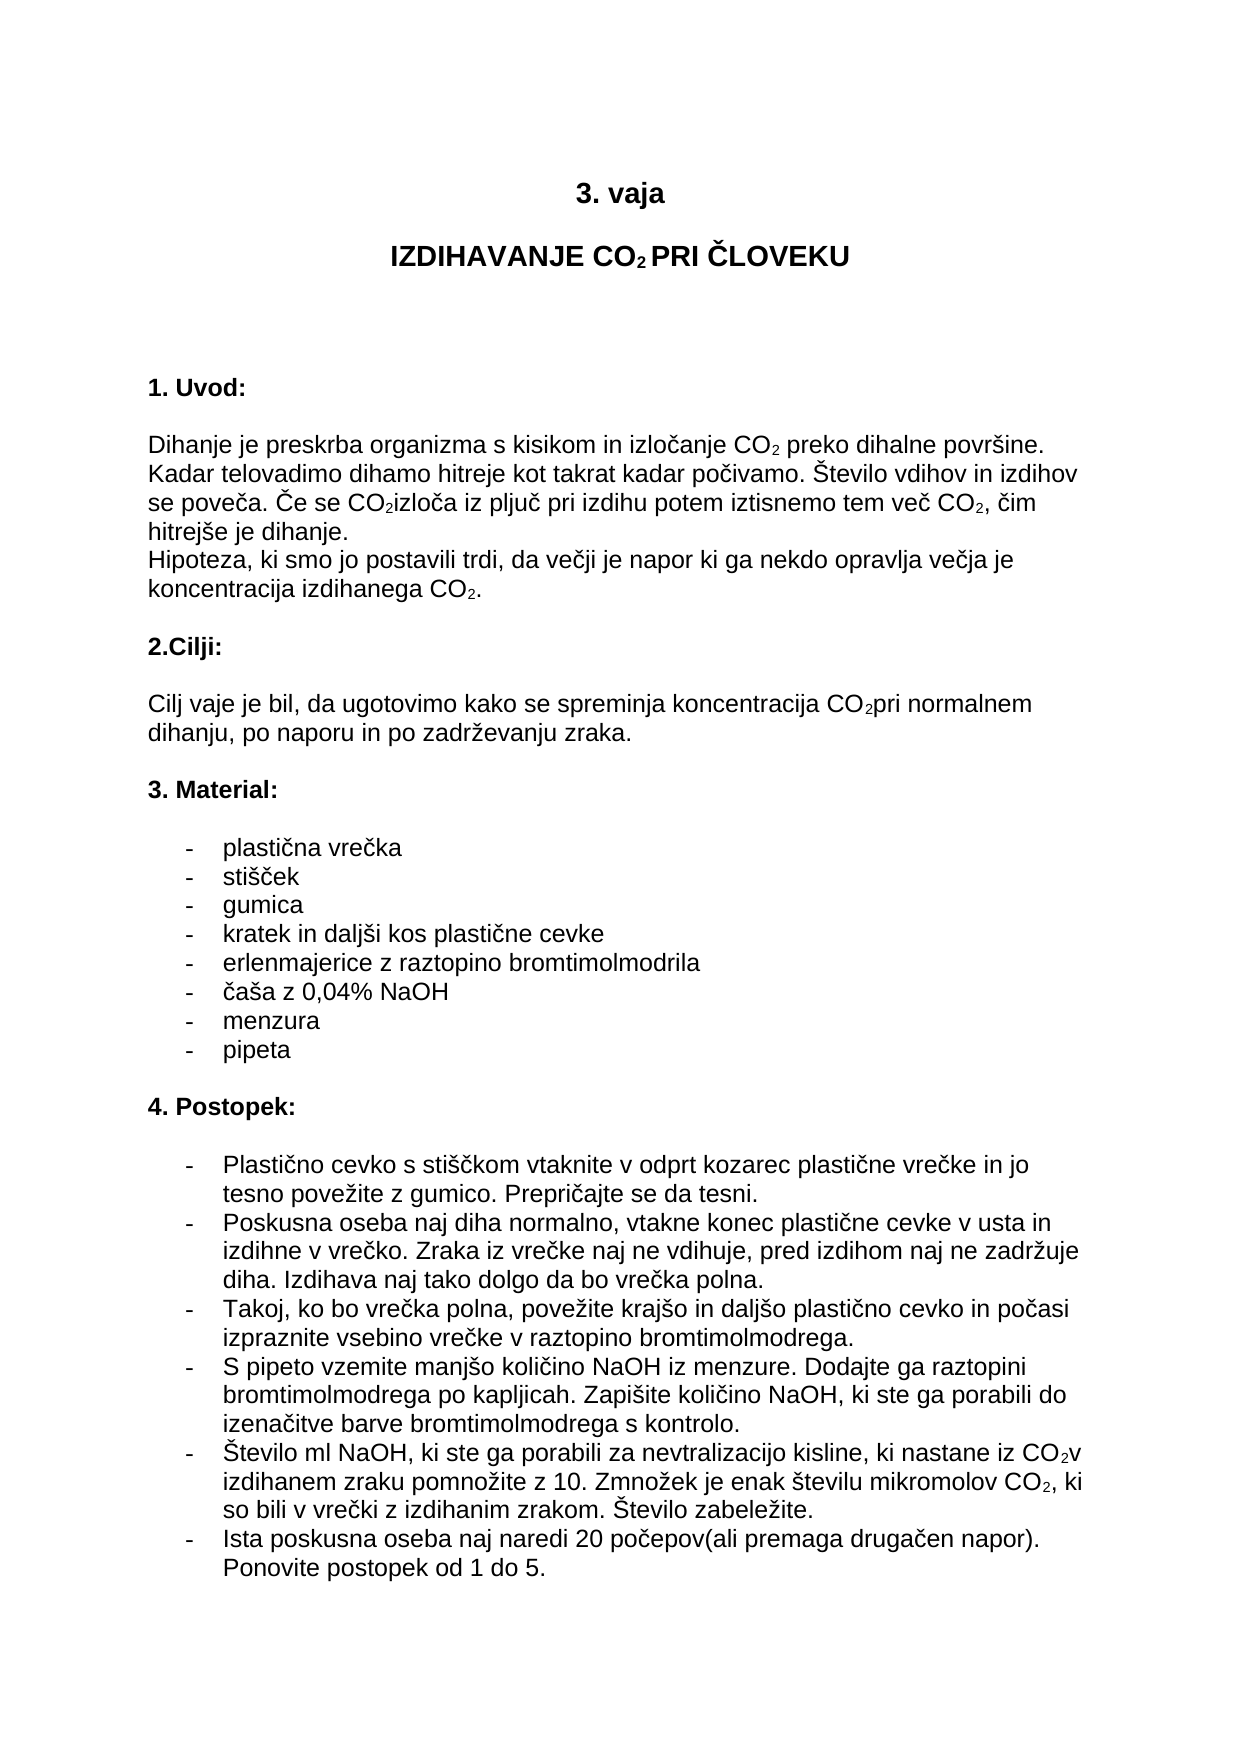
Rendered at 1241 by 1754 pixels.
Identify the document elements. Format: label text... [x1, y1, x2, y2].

text Hipoteza, ki smo jo postavili trdi, da večji je napor ki ga nekdo opravlja večja je koncentracija izdihanega CO2. [148, 545, 1093, 603]
list Plastično cevko s stiščkom vtaknite v odprt kozarec plastične vrečke in jo tesno povežite z gumico. Prepričajte se da tesni. [185, 1150, 1093, 1207]
list kratek in daljši kos plastične cevke [185, 919, 1093, 948]
list stišček [185, 862, 1093, 891]
text 2.Cilji: [148, 632, 1093, 660]
list plastična vrečka [185, 833, 1093, 862]
text 1. Uvod: [148, 373, 1093, 402]
text 3. vaja [148, 176, 1093, 210]
list S pipeto vzemite manjšo količino NaOH iz menzure. Dodajte ga raztopini bromtimolmodrega po kapljicah. Zapišite količino NaOH, ki ste ga porabili do izenačitve barve bromtimolmodrega s kontrolo. [185, 1351, 1093, 1438]
text Cilj vaje je bil, da ugotovimo kako se spreminja koncentracija CO2pri normalnem dihanju, po naporu in po zadrževanju zraka. [148, 689, 1093, 747]
list Takoj, ko bo vrečka polna, povežite krajšo in daljšo plastično cevko in počasi izpraznite vsebino vrečke v raztopino bromtimolmodrega. [185, 1294, 1093, 1351]
text IZDIHAVANJE CO2 PRI ČLOVEKU [148, 239, 1093, 272]
list Število ml NaOH, ki ste ga porabili za nevtralizacijo kisline, ki nastane iz CO2v izdihanem zraku pomnožite z 10. Zmnožek je enak številu mikromolov CO2, ki so bili v vrečki z izdihanim zrakom. Število zabeležite. [185, 1438, 1093, 1524]
text 4. Postopek: [148, 1092, 1093, 1121]
list menzura [185, 1006, 1093, 1035]
text 3. Material: [148, 775, 1093, 804]
list gumica [185, 891, 1093, 919]
list čaša z 0,04% NaOH [185, 977, 1093, 1006]
text Dihanje je preskrba organizma s kisikom in izločanje CO2 preko dihalne površine. Kadar telovadimo dihamo hitreje kot takrat kadar počivamo. Število vdihov in izdihov se poveča. Če se CO2izloča iz pljuč pri izdihu potem iztisnemo tem več CO2, čim hitrejše je dihanje. [148, 430, 1093, 545]
list pipeta [185, 1035, 1093, 1064]
list Ista poskusna oseba naj naredi 20 počepov(ali premaga drugačen napor). Ponovite postopek od 1 do 5. [185, 1524, 1093, 1582]
list erlenmajerice z raztopino bromtimolmodrila [185, 948, 1093, 977]
list Poskusna oseba naj diha normalno, vtakne konec plastične cevke v usta in izdihne v vrečko. Zraka iz vrečke naj ne vdihuje, pred izdihom naj ne zadržuje diha. Izdihava naj tako dolgo da bo vrečka polna. [185, 1207, 1093, 1294]
